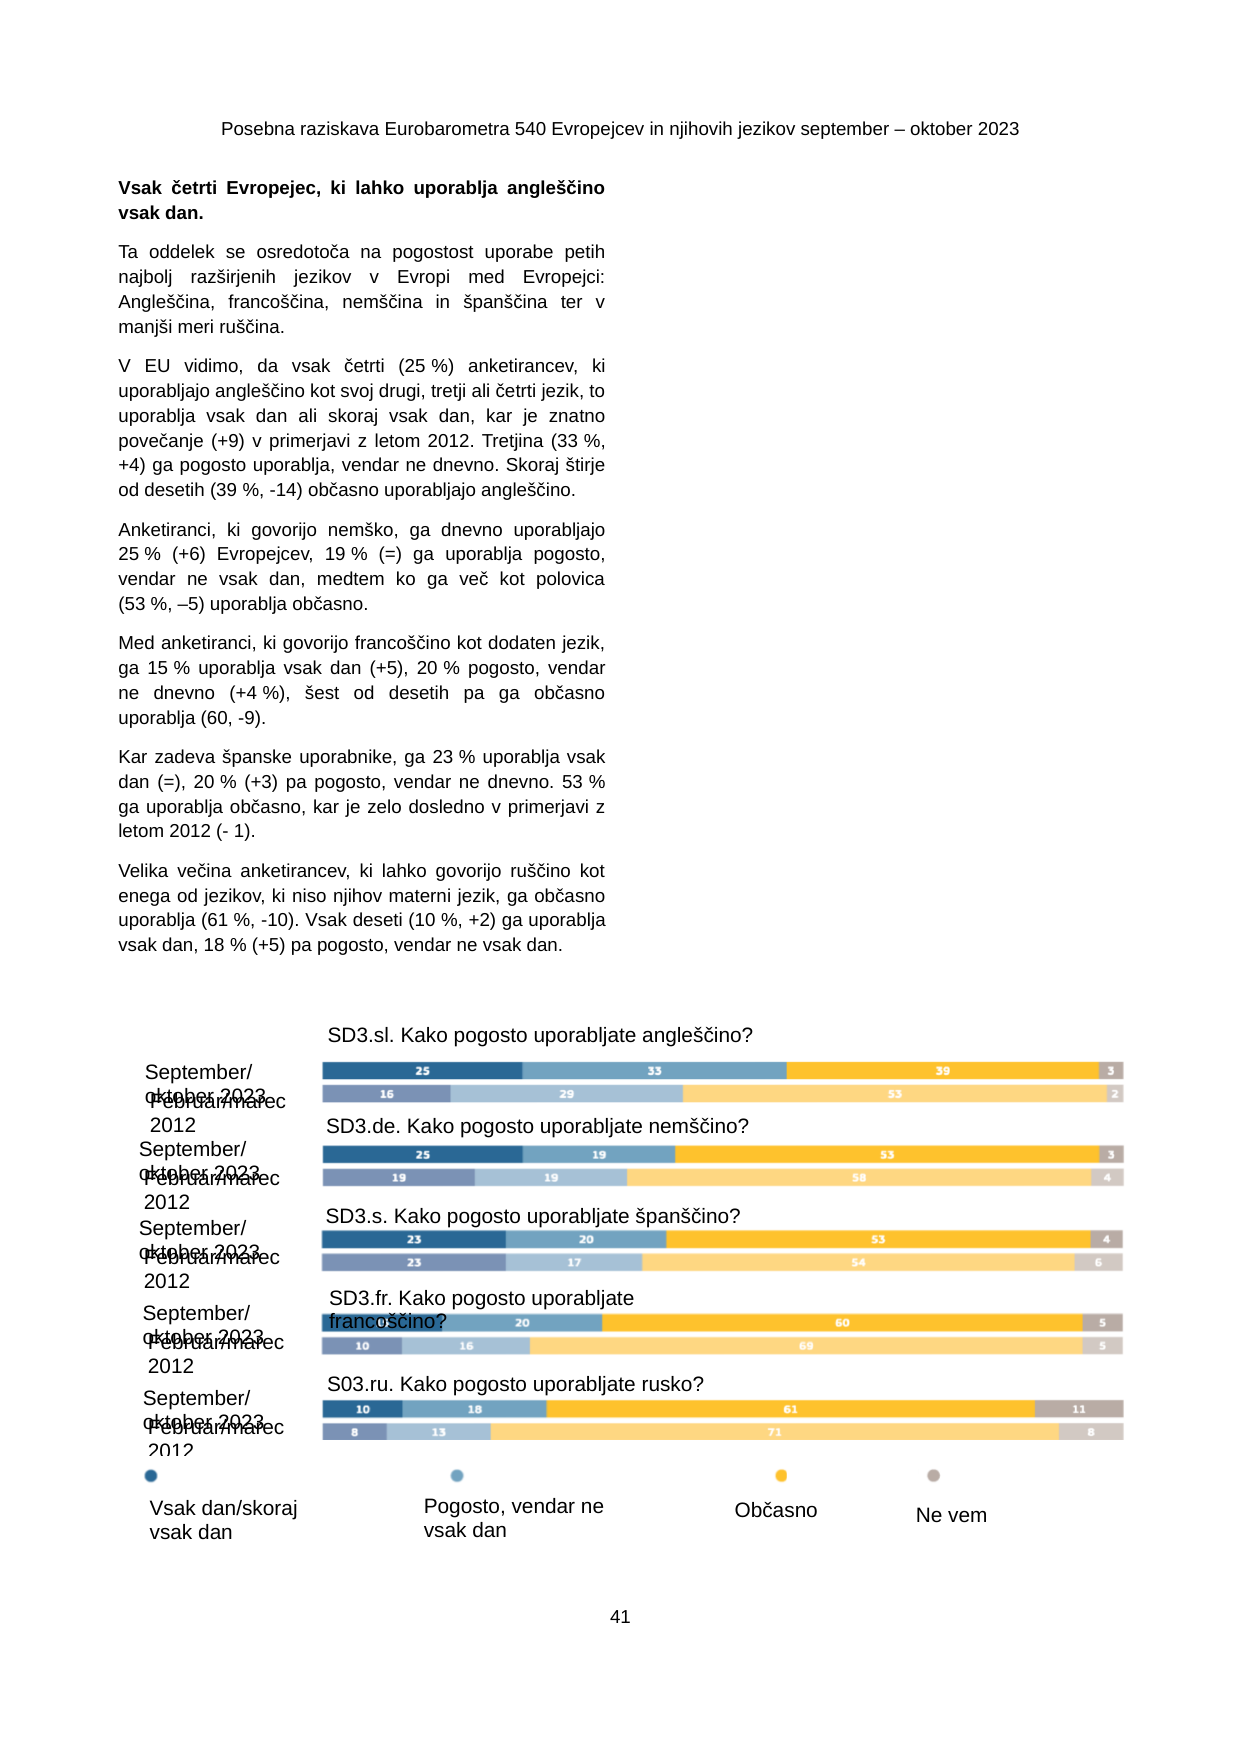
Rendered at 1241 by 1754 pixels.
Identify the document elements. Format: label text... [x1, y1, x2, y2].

text Anketiranci, ki govorijo nemško, ga dnevno uporabljajo 25 % (+6) Evropejcev, 19 % (=) ga uporablja pogosto, vendar ne vsak dan, medtem ko ga več kot polovica (53 %, –5) uporablja občasno. [118, 518, 605, 614]
picture [134, 1456, 943, 1487]
text Med anketiranci, ki govorijo francoščino kot dodaten jezik, ga 15 % uporablja vsak dan (+5), 20 % pogosto, vendar ne dnevno (+4 %), šest od desetih pa ga občasno uporablja (60, -9). [118, 632, 605, 728]
picture [321, 1059, 1127, 1440]
text Velika večina anketirancev, ki lahko govorijo ruščino kot enega od jezikov, ki niso njihov materni jezik, ga občasno uporablja (61 %, -10). Vsak deseti (10 %, +2) ga uporablja vsak dan, 18 % (+5) pa pogosto, vendar ne vsak dan. [118, 859, 605, 956]
text Kar zadeva španske uporabnike, ga 23 % uporablja vsak dan (=), 20 % (+3) pa pogosto, vendar ne dnevno. 53 % ga uporablja občasno, kar je zelo dosledno v primerjavi z letom 2012 (- 1). [118, 746, 605, 842]
text Vsak četrti Evropejec, ki lahko uporablja angleščino vsak dan. [118, 177, 605, 223]
text Ta oddelek se osredotoča na pogostost uporabe petih najbolj razširjenih jezikov v Evropi med Evropejci: Angleščina, francoščina, nemščina in španščina ter v manjši meri ruščina. [118, 241, 605, 337]
text V EU vidimo, da vsak četrti (25 %) anketirancev, ki uporabljajo angleščino kot svoj drugi, tretji ali četrti jezik, to uporablja vsak dan ali skoraj vsak dan, kar je znatno povečanje (+9) v primerjavi z letom 2012. Tretjina (33 %, +4) ga pogosto uporablja, vendar ne dnevno. Skoraj štirje od desetih (39 %, -14) občasno uporabljajo angleščino. [118, 355, 605, 501]
